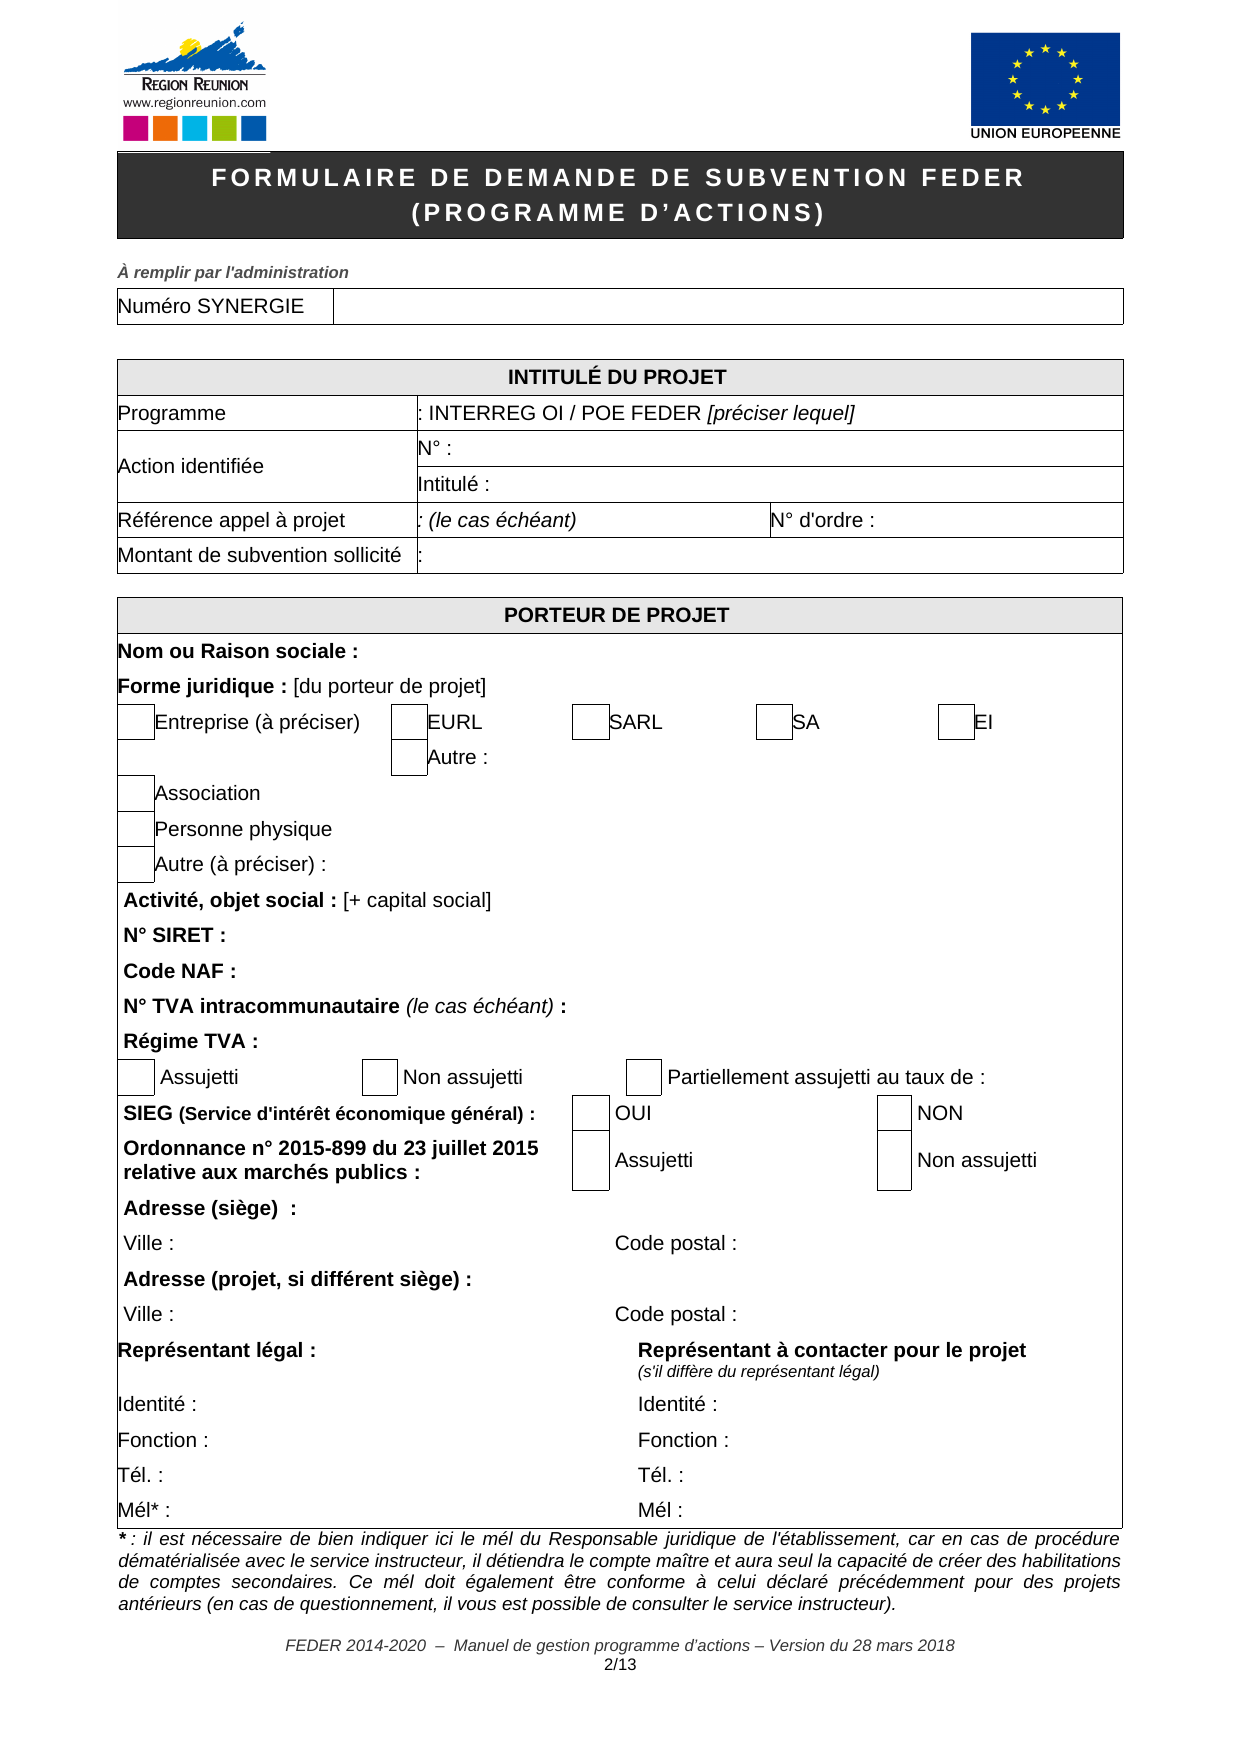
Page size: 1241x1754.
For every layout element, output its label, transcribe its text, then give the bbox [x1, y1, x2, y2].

table_cell : INTERREG OI / POE FEDER [préciser lequel] [418, 396, 1123, 430]
table_cell [154, 739, 391, 775]
table_cell [974, 811, 1122, 846]
table_cell N° : [418, 431, 1123, 466]
table_cell NON [912, 1095, 1122, 1130]
table_cell N° d'ordre : [771, 503, 1123, 537]
table_header FORMULAIRE DE DEMANDE DE SUBVENTION FEDER (PROGRAMME D’ACTIONS) [118, 152, 1123, 238]
table_cell [609, 811, 756, 846]
table_cell [427, 775, 572, 811]
table_cell [609, 775, 756, 811]
table_cell [363, 1060, 397, 1095]
table_cell Adresse (siège) : [118, 1190, 1122, 1226]
table_cell [573, 1096, 609, 1130]
table_cell SIEG (Service d'intérêt économique général) : [118, 1095, 572, 1130]
table_cell [939, 705, 974, 739]
table_cell Régime TVA : [118, 1024, 1122, 1059]
table_cell Nom ou Raison sociale : [118, 634, 1122, 668]
table_cell Intitulé : [418, 467, 1123, 502]
table_cell Fonction : [118, 1422, 638, 1457]
table_cell Adresse (projet, si différent siège) : [118, 1261, 1122, 1296]
table_cell [391, 811, 427, 846]
table_cell Forme juridique : [du porteur de projet] [118, 668, 1122, 704]
table_cell Identité : [118, 1386, 638, 1422]
table_cell [392, 740, 427, 775]
table_cell Programme [118, 396, 417, 430]
table_cell Action identifiée [118, 431, 417, 502]
table_cell SA [793, 704, 938, 739]
table_cell Entreprise (à préciser) [155, 704, 391, 739]
picture [118, 0, 271, 151]
table_cell [118, 812, 154, 846]
table_cell [938, 811, 974, 846]
table_cell [392, 705, 427, 739]
table_cell Personne physique [155, 811, 391, 846]
table_cell [117, 325, 1123, 359]
table_cell Montant de subvention sollicité [118, 538, 417, 573]
table_cell [974, 775, 1122, 811]
table_cell [792, 775, 938, 811]
table_cell À remplir par l'administration [117, 239, 1123, 288]
table_cell [118, 705, 154, 739]
table_cell [756, 811, 792, 846]
table_cell Mél* : [118, 1493, 638, 1528]
table_cell EURL [428, 704, 572, 739]
table_cell Tél. : [118, 1457, 638, 1493]
table_cell : [418, 538, 1123, 573]
table_cell [757, 705, 792, 739]
table_cell Ville : [118, 1296, 609, 1332]
table_cell Mél : [638, 1493, 1122, 1528]
table_cell Fonction : [638, 1422, 1122, 1457]
table_cell Représentant légal : [118, 1332, 638, 1386]
table_cell [572, 811, 609, 846]
table_cell Partiellement assujetti au taux de : [662, 1059, 1122, 1095]
table_cell [118, 1060, 154, 1095]
table_cell [118, 776, 154, 811]
table_cell [391, 776, 427, 811]
table_cell [427, 811, 572, 846]
table_cell [334, 289, 1123, 323]
table_cell Assujetti [610, 1130, 877, 1190]
table_cell [627, 1060, 661, 1095]
table_cell Non assujetti [912, 1130, 1122, 1190]
table_cell Assujetti [155, 1059, 362, 1095]
table_cell Code NAF : [118, 953, 1122, 988]
table_cell INTITULÉ DU PROJET [118, 360, 1123, 395]
text * : il est nécessaire de bien indiquer ici le mél du Responsable juridique de l'établissement, car en cas de procédure dématérialisée avec le service instructeur, il détiendra le compte maître et aura seul la capacité de créer des habilitations de comptes secondaires. Ce mél doit également être conforme à celui déclaré précédemment pour des projets antérieurs (en cas de questionnement, il vous est possible de consulter le service instructeur). [118, 1529, 1122, 1614]
table_cell N° SIRET : [118, 918, 1122, 953]
table_cell Ville : [118, 1226, 609, 1261]
table_cell [792, 811, 938, 846]
table_cell Représentant à contacter pour le projet (s'il diffère du représentant légal) [638, 1332, 1122, 1386]
table_cell [572, 775, 609, 811]
table_cell Activité, objet social : [+ capital social] [118, 882, 1122, 917]
table_cell OUI [610, 1095, 877, 1130]
table_cell N° TVA intracommunautaire (le cas échéant) : [118, 988, 1122, 1024]
table_cell Autre : [428, 739, 1122, 775]
table_cell SARL [610, 704, 756, 739]
table_cell Autre (à préciser) : [155, 846, 1122, 882]
table_cell [878, 1096, 911, 1130]
table_cell Numéro SYNERGIE [118, 289, 333, 323]
table_cell [118, 847, 154, 882]
table_cell Identité : [638, 1386, 1122, 1422]
table_cell [573, 1131, 609, 1190]
table_cell [118, 740, 154, 775]
table_cell EI [975, 704, 1122, 739]
table_cell Code postal : [609, 1296, 1122, 1332]
table_cell [756, 775, 792, 811]
table_cell [878, 1131, 911, 1190]
table_cell Tél. : [638, 1457, 1122, 1493]
table_cell Code postal : [609, 1226, 1122, 1261]
table_cell Ordonnance n° 2015-899 du 23 juillet 2015 relative aux marchés publics : [118, 1130, 572, 1190]
table_cell [938, 775, 974, 811]
table_cell Non assujetti [398, 1059, 626, 1095]
table_cell [573, 705, 609, 739]
table_cell Référence appel à projet [118, 503, 417, 537]
table_cell : (le cas échéant) [418, 503, 770, 537]
table_cell Association [155, 775, 391, 811]
table_header PORTEUR DE PROJET [118, 598, 1122, 633]
picture [968, 30, 1123, 140]
